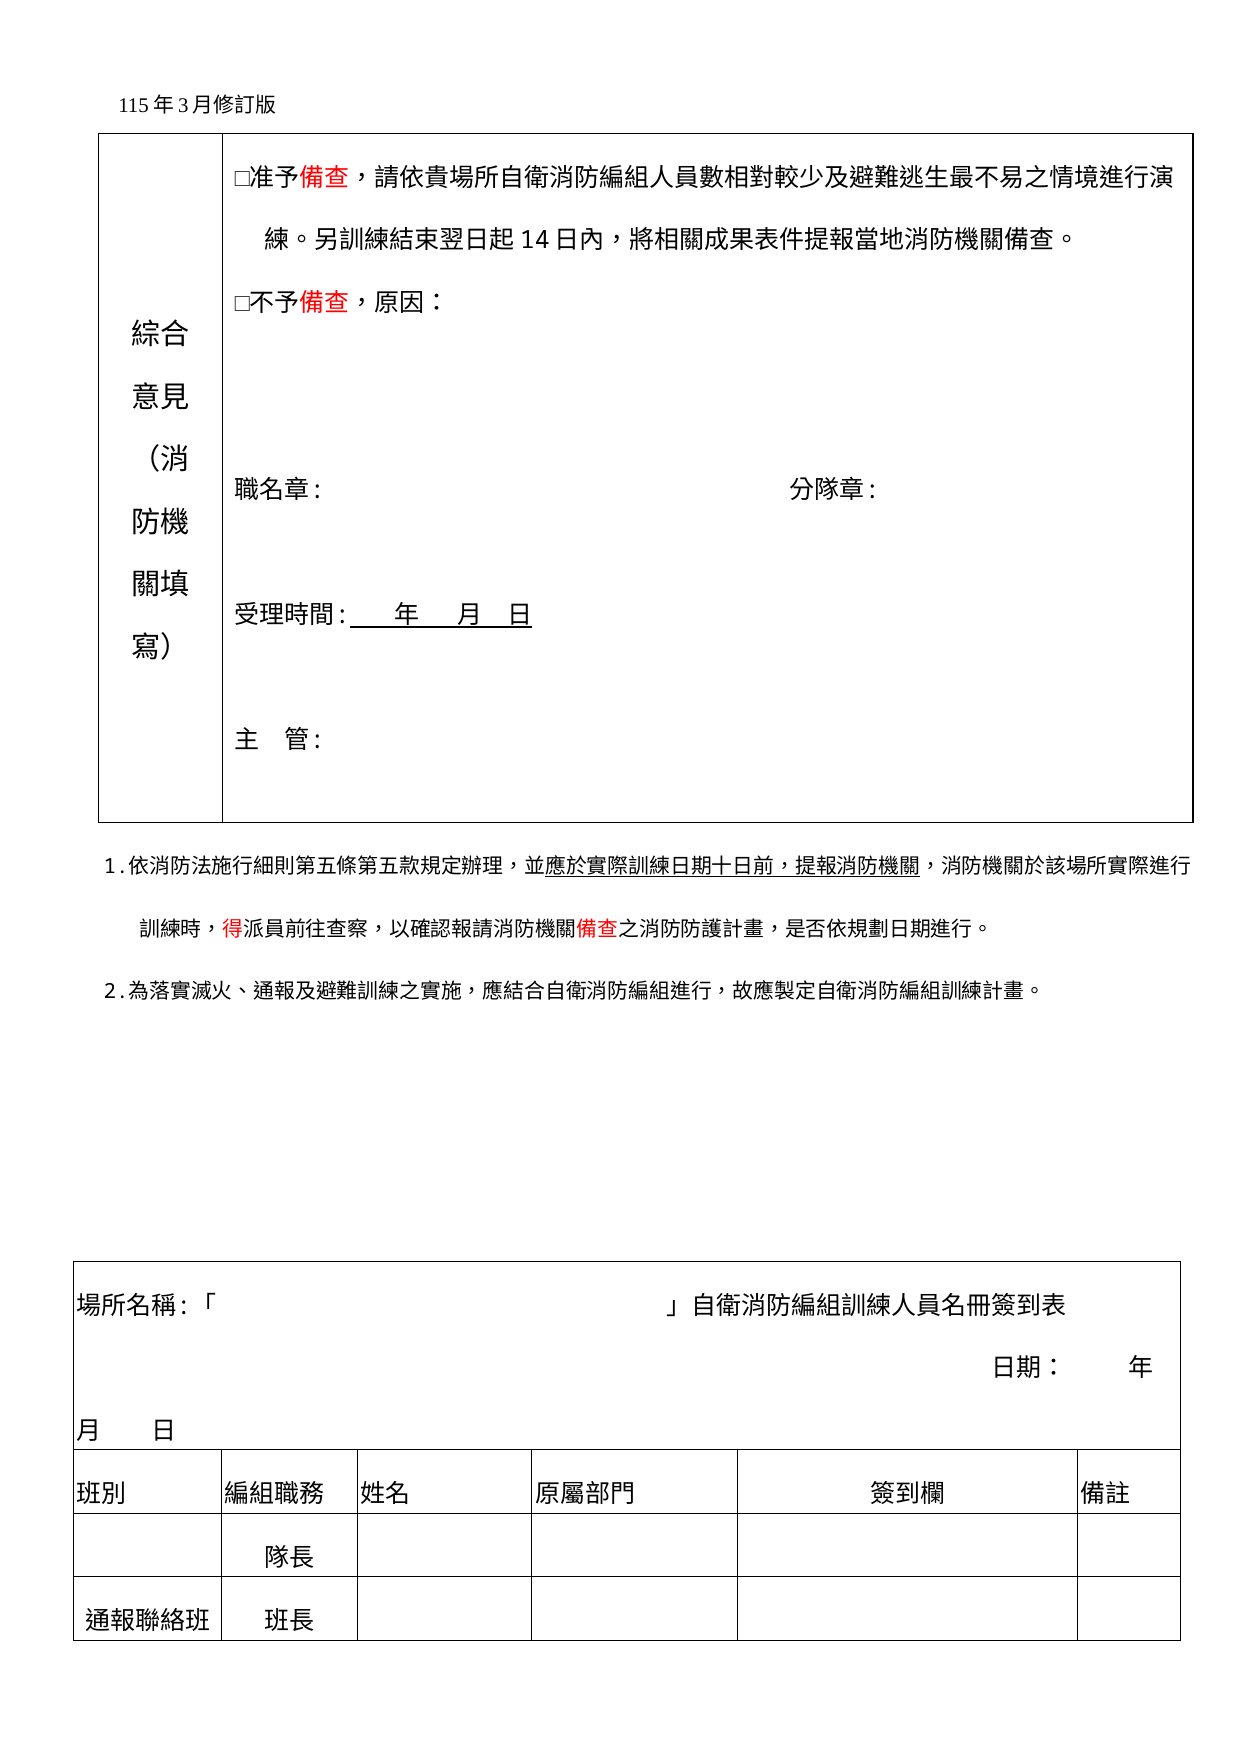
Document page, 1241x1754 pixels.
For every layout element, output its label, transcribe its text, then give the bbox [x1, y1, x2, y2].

table_cell 原屬部門 [532, 1450, 737, 1513]
table_cell [74, 1514, 221, 1576]
table_cell [1078, 1577, 1180, 1640]
table_header □准予備查，請依貴場所自衛消防編組人員數相對較少及避難逃生最不易之情境進行演練。另訓練結束翌日起14日內，將相關成果表件提報當地消防機關備查。 □不予備查，原因： 職名章: 分隊章: 受理時間: 年 月 日 主 管: [223, 134, 1192, 821]
table_cell 備註 [1078, 1450, 1180, 1513]
table_header 綜合意見（消防機關填寫） [99, 134, 222, 821]
table_cell 班長 [222, 1577, 357, 1640]
table_cell 班別 [74, 1450, 221, 1513]
table_cell 簽到欄 [738, 1450, 1077, 1513]
table_header 場所名稱:「 」自衛消防編組訓練人員名冊簽到表 日期： 年 月 日 [74, 1262, 1180, 1449]
table_cell [358, 1514, 531, 1576]
table_cell 通報聯絡班 [74, 1577, 221, 1640]
table_cell [358, 1577, 531, 1640]
table_cell 隊長 [222, 1514, 357, 1576]
table_cell 編組職務 [222, 1450, 357, 1513]
table_cell [532, 1514, 737, 1576]
text 1.依消防法施行細則第五條第五款規定辦理，並應於實際訓練日期十日前，提報消防機關，消防機關於該場所實際進行訓練時，得派員前往查察，以確認報請消防機關備查之消防防護計畫，是否依規劃日期進行。 [103, 823, 1196, 948]
table_cell [532, 1577, 737, 1640]
table_cell 姓名 [358, 1450, 531, 1513]
table_cell [738, 1514, 1077, 1576]
text 2.為落實滅火、通報及避難訓練之實施，應結合自衛消防編組進行，故應製定自衛消防編組訓練計畫。 [103, 948, 1167, 1011]
table_cell [738, 1577, 1077, 1640]
table_cell [1078, 1514, 1180, 1576]
